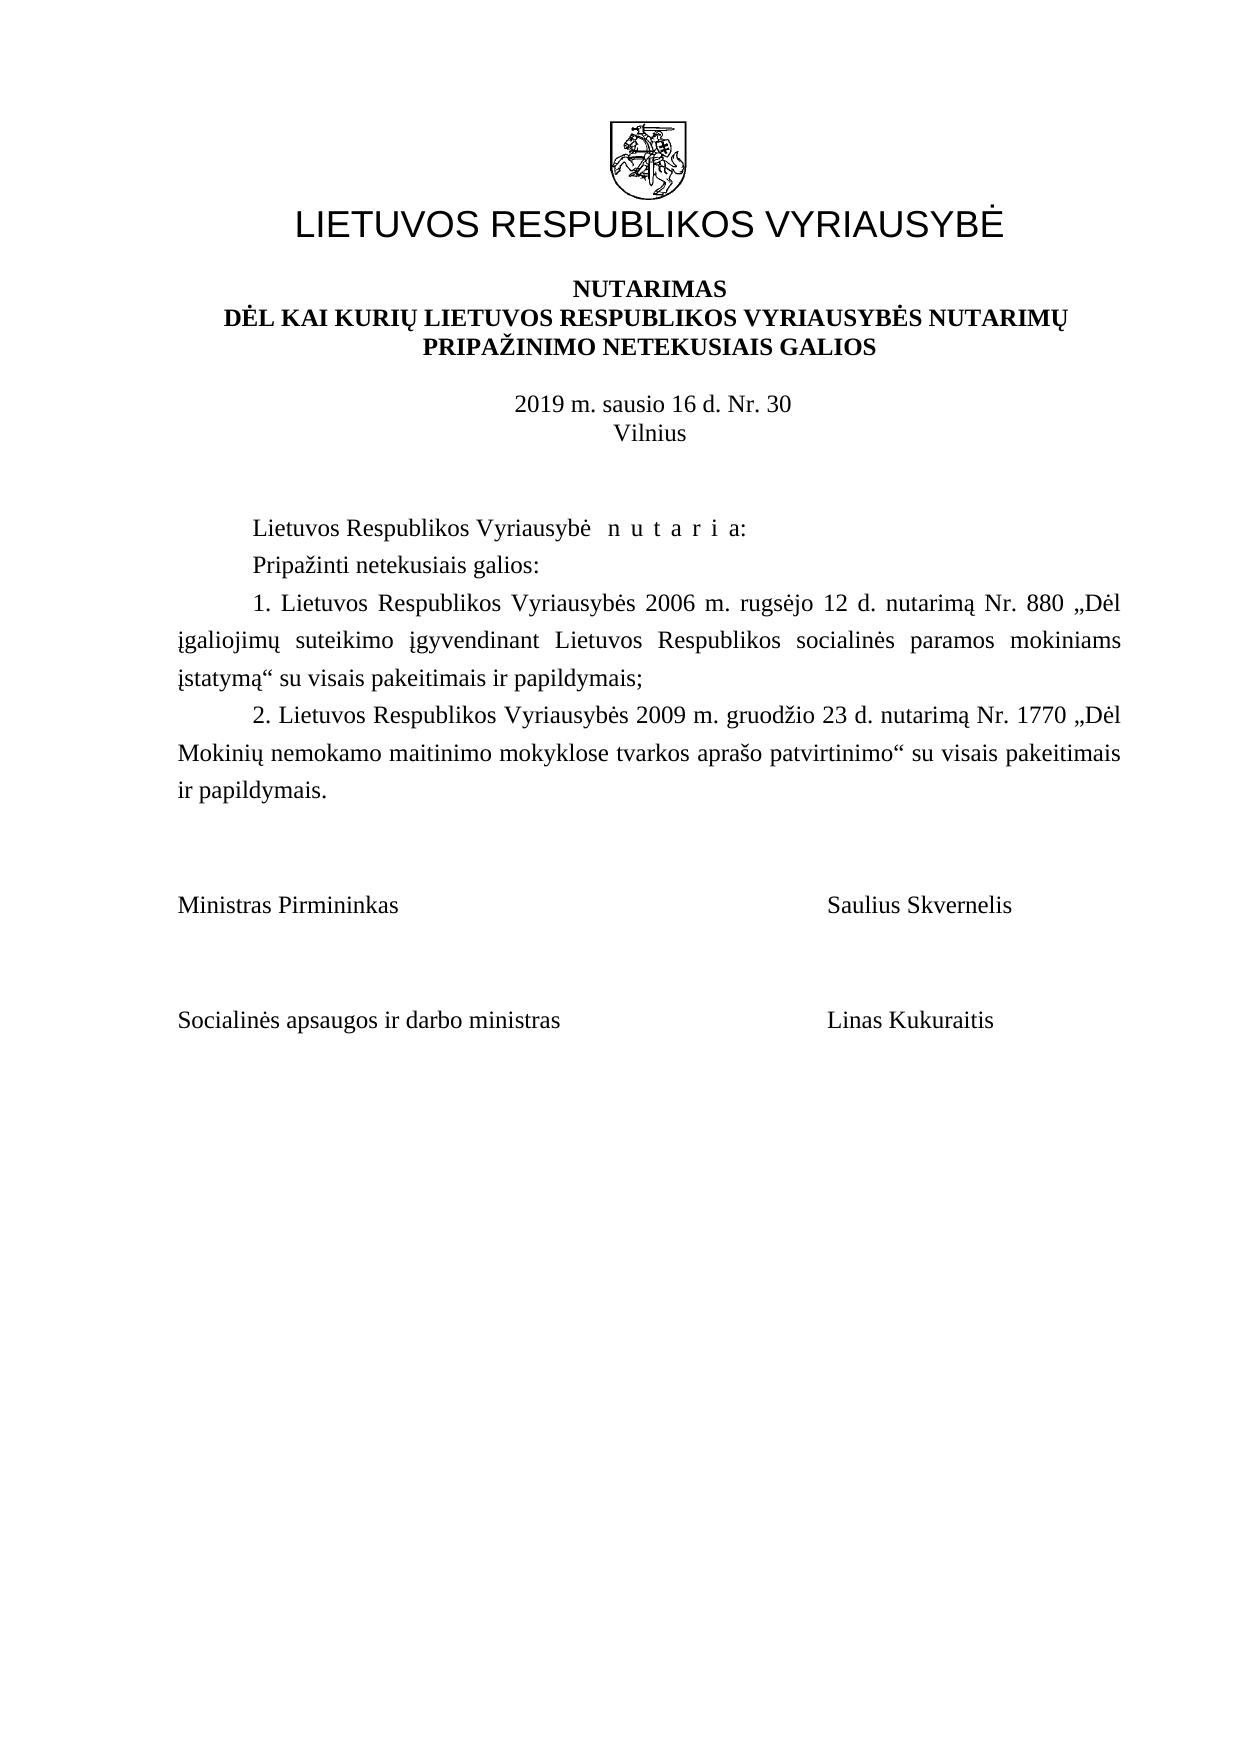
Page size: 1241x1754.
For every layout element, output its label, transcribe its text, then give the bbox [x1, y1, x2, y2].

text DĖL KAI KURIŲ LIETUVOS RESPUBLIKOS VYRIAUSYBĖS NUTARIMŲ [177, 303, 1122, 332]
text 1. Lietuvos Respublikos Vyriausybės 2006 m. rugsėjo 12 d. nutarimą Nr. 880 „Dėl įgaliojimų suteikimo įgyvendinant Lietuvos Respublikos socialinės paramos mokiniams įstatymą“ su visais pakeitimais ir papildymais; [177, 579, 1122, 692]
text Lietuvos Respublikos Vyriausybė nutaria: [177, 504, 1122, 542]
text PRIPAŽINIMO NETEKUSIais GALIOS [177, 332, 1122, 361]
text nutarimas [177, 274, 1122, 303]
text Pripažinti netekusiais galios: [177, 542, 1122, 579]
text Lietuvos Respublikos Vyriausybė [177, 202, 1122, 246]
text Socialinės apsaugos ir darbo ministras Linas Kukuraitis [177, 1006, 1122, 1034]
text Vilnius [177, 418, 1122, 447]
text 2. Lietuvos Respublikos Vyriausybės 2009 m. gruodžio 23 d. nutarimą Nr. 1770 „Dėl Mokinių nemokamo maitinimo mokyklose tvarkos aprašo patvirtinimo“ su visais pakeitimais ir papildymais. [177, 692, 1122, 804]
text Ministras Pirmininkas Saulius Skvernelis [177, 891, 1122, 919]
text 2019 m. sausio 16 d. Nr. 30 [177, 389, 1122, 418]
